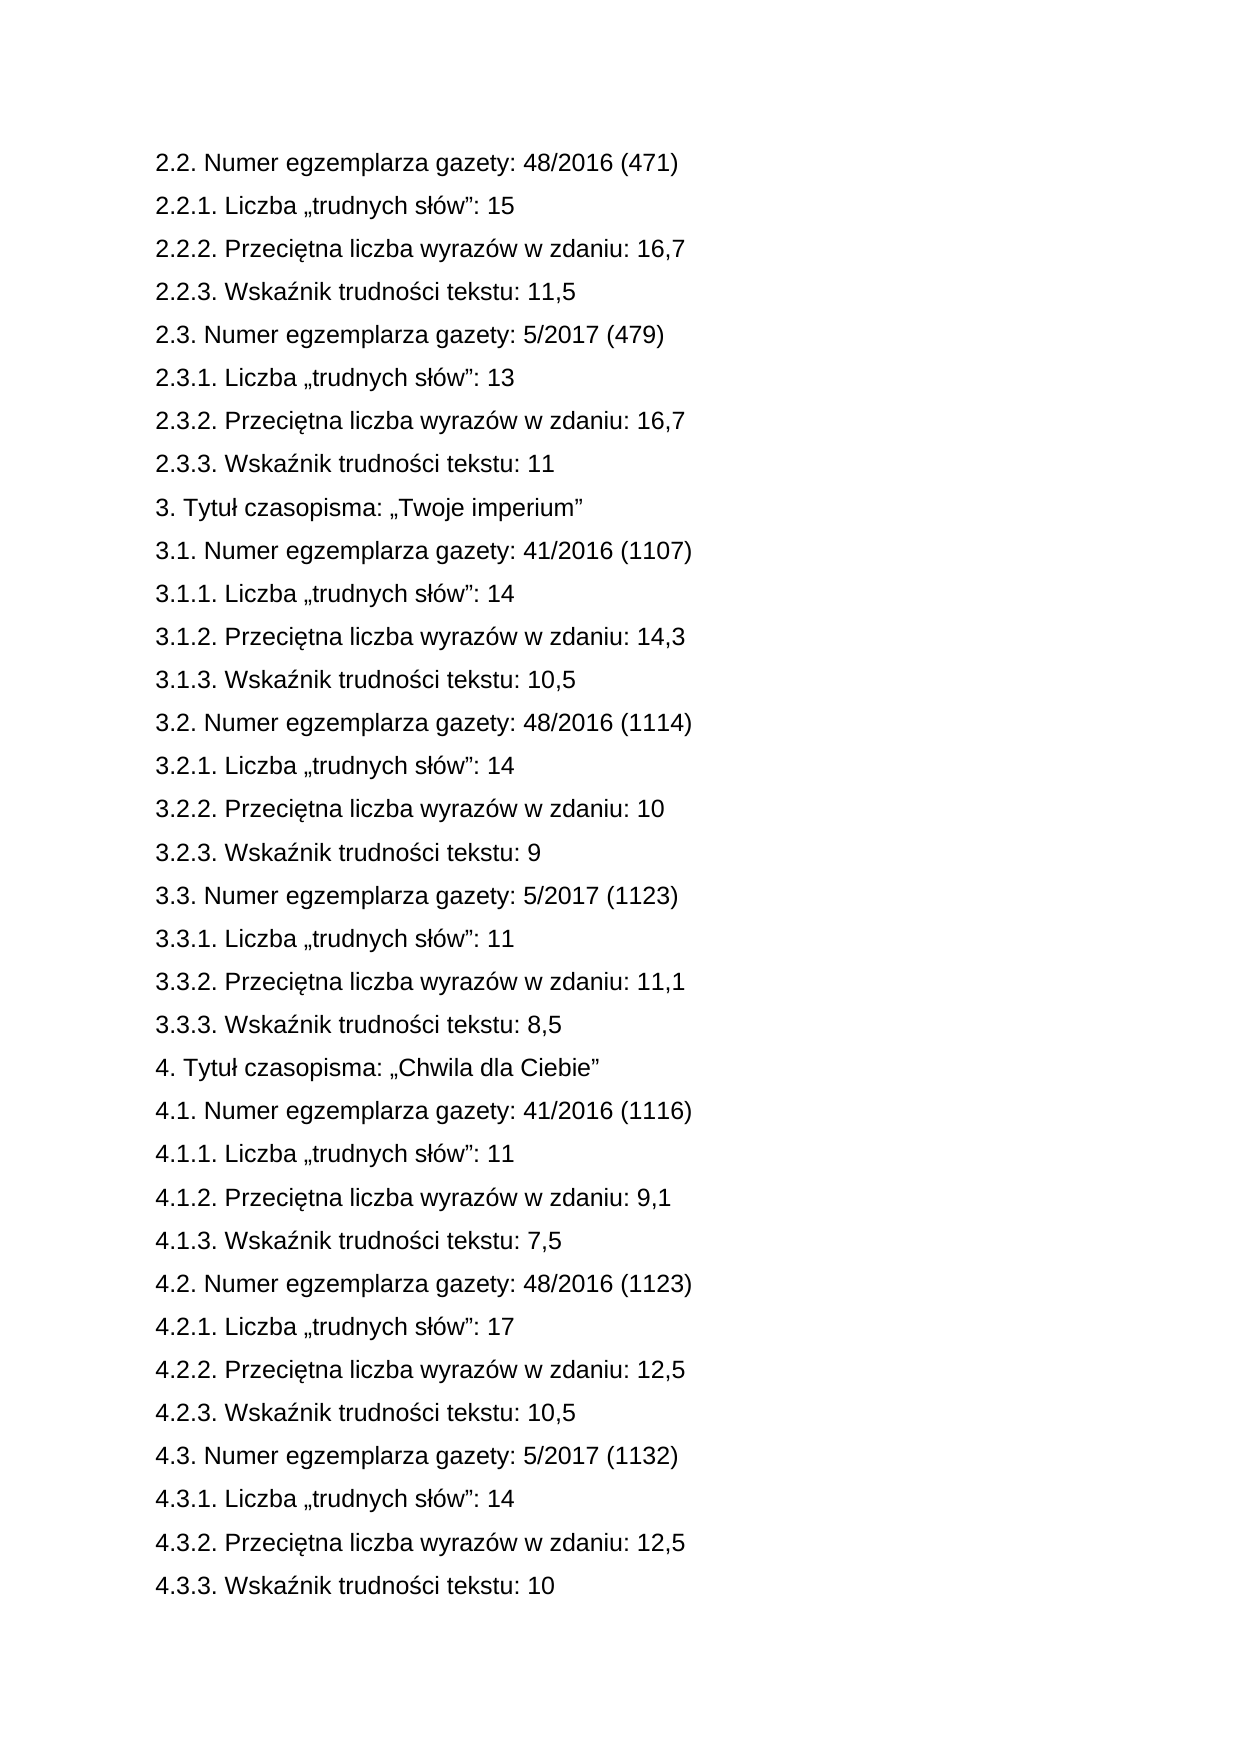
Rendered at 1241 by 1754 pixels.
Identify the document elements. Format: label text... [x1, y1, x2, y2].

text 4.2.1. Liczba „trudnych słów”: 17 [155, 1312, 1094, 1341]
text 2.3.3. Wskaźnik trudności tekstu: 11 [155, 449, 1094, 478]
text 4. Tytuł czasopisma: „Chwila dla Ciebie” [155, 1053, 1094, 1082]
text 2.2.2. Przeciętna liczba wyrazów w zdaniu: 16,7 [155, 234, 1094, 263]
text 2.2.3. Wskaźnik trudności tekstu: 11,5 [155, 277, 1094, 306]
text 3.3.1. Liczba „trudnych słów”: 11 [155, 924, 1094, 953]
text 2.3. Numer egzemplarza gazety: 5/2017 (479) [155, 320, 1094, 349]
text 4.2.2. Przeciętna liczba wyrazów w zdaniu: 12,5 [155, 1355, 1094, 1384]
text 3.3.3. Wskaźnik trudności tekstu: 8,5 [155, 1010, 1094, 1039]
text 4.1.1. Liczba „trudnych słów”: 11 [155, 1139, 1094, 1168]
text 4.3. Numer egzemplarza gazety: 5/2017 (1132) [155, 1441, 1094, 1470]
text 4.1. Numer egzemplarza gazety: 41/2016 (1116) [155, 1096, 1094, 1125]
text 2.2.1. Liczba „trudnych słów”: 15 [155, 191, 1094, 219]
text 3.1.2. Przeciętna liczba wyrazów w zdaniu: 14,3 [155, 622, 1094, 651]
text 4.3.3. Wskaźnik trudności tekstu: 10 [155, 1571, 1094, 1599]
text 2.2. Numer egzemplarza gazety: 48/2016 (471) [155, 148, 1094, 176]
text 3.1.1. Liczba „trudnych słów”: 14 [155, 579, 1094, 608]
text 2.3.2. Przeciętna liczba wyrazów w zdaniu: 16,7 [155, 406, 1094, 435]
text 4.3.1. Liczba „trudnych słów”: 14 [155, 1484, 1094, 1513]
text 4.2. Numer egzemplarza gazety: 48/2016 (1123) [155, 1269, 1094, 1298]
text 3.1.3. Wskaźnik trudności tekstu: 10,5 [155, 665, 1094, 694]
text 4.3.2. Przeciętna liczba wyrazów w zdaniu: 12,5 [155, 1528, 1094, 1556]
text 3. Tytuł czasopisma: „Twoje imperium” [155, 493, 1094, 521]
text 3.2.2. Przeciętna liczba wyrazów w zdaniu: 10 [155, 794, 1094, 823]
text 3.2.3. Wskaźnik trudności tekstu: 9 [155, 838, 1094, 866]
text 3.1. Numer egzemplarza gazety: 41/2016 (1107) [155, 536, 1094, 564]
text 3.2.1. Liczba „trudnych słów”: 14 [155, 751, 1094, 780]
text 2.3.1. Liczba „trudnych słów”: 13 [155, 363, 1094, 392]
text 3.2. Numer egzemplarza gazety: 48/2016 (1114) [155, 708, 1094, 737]
text 4.1.2. Przeciętna liczba wyrazów w zdaniu: 9,1 [155, 1183, 1094, 1211]
text 4.1.3. Wskaźnik trudności tekstu: 7,5 [155, 1226, 1094, 1254]
text 3.3. Numer egzemplarza gazety: 5/2017 (1123) [155, 881, 1094, 909]
text 3.3.2. Przeciętna liczba wyrazów w zdaniu: 11,1 [155, 967, 1094, 996]
text 4.2.3. Wskaźnik trudności tekstu: 10,5 [155, 1398, 1094, 1427]
